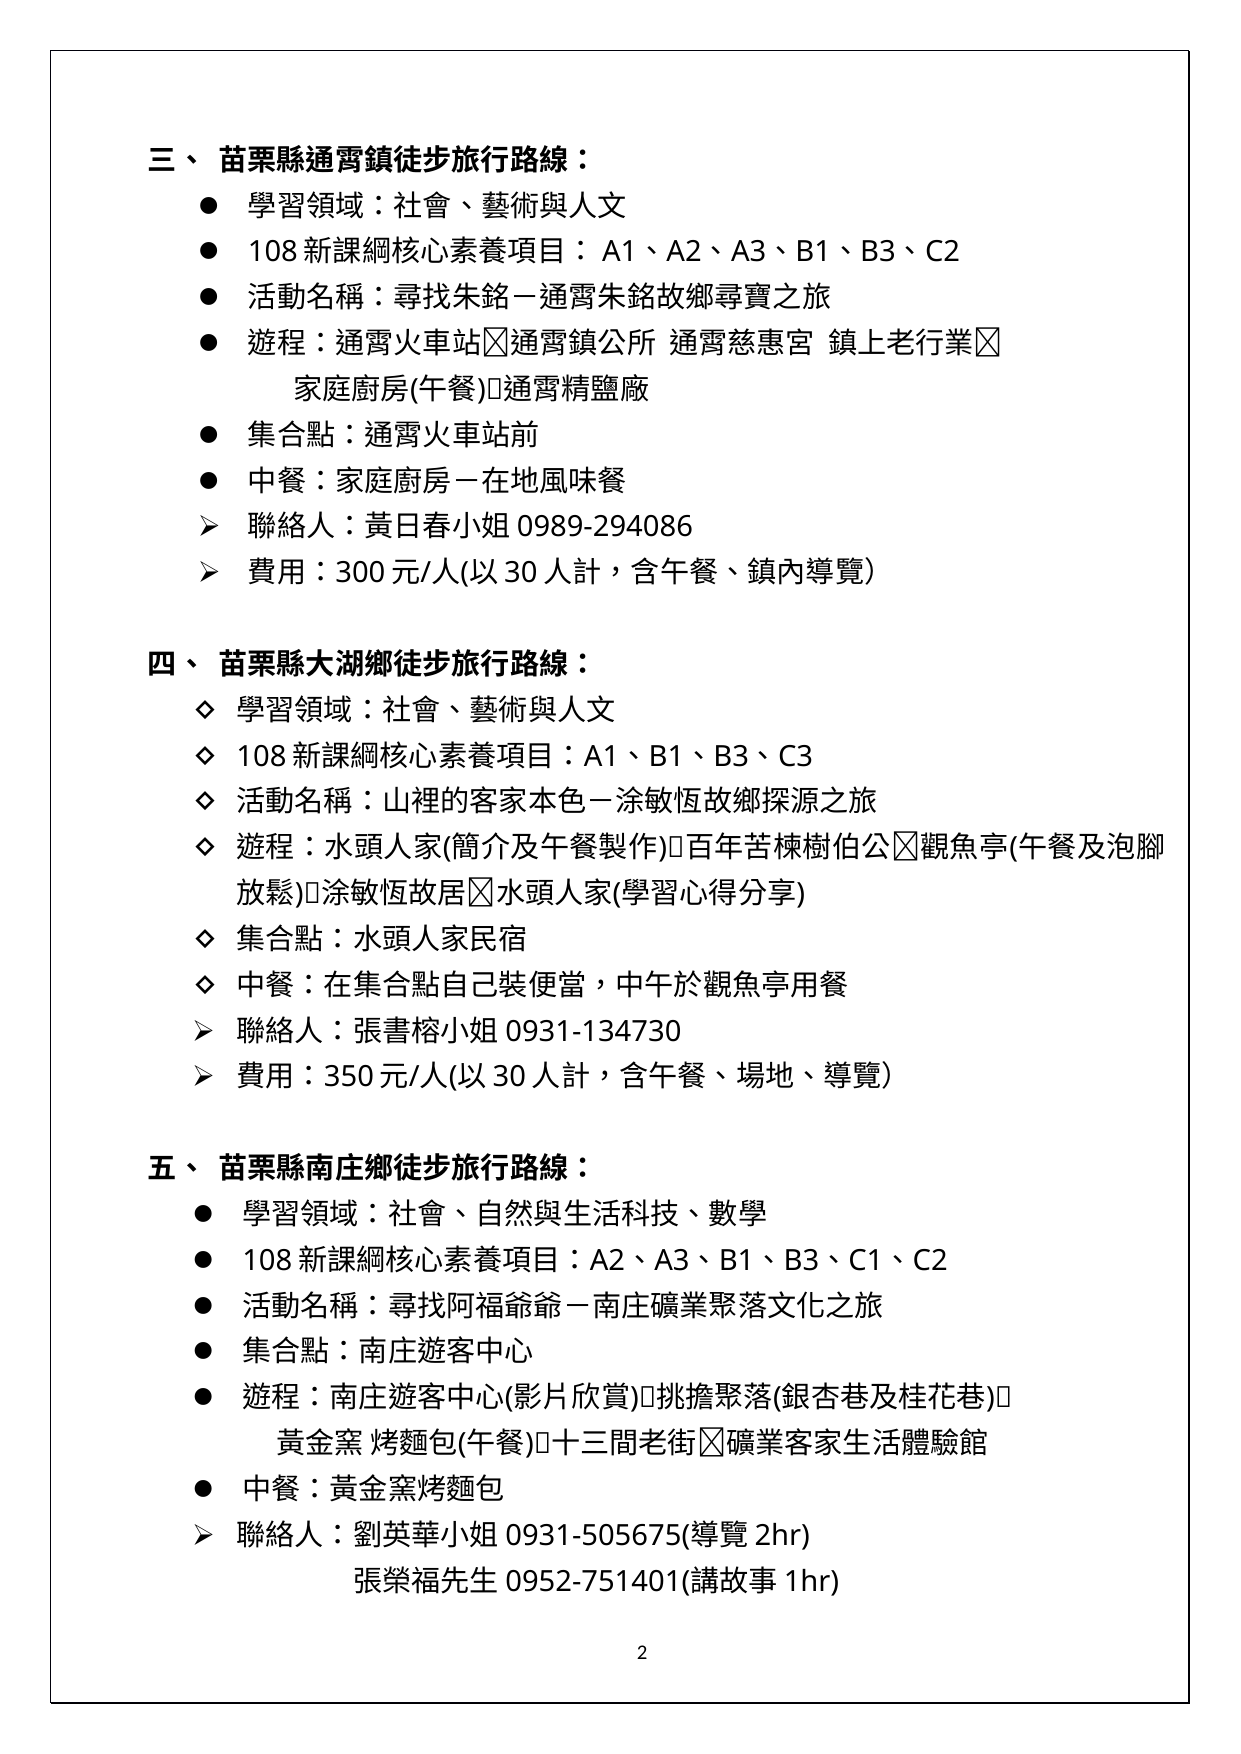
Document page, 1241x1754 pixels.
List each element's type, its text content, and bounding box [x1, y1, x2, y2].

list 中餐：在集合點自己裝便當，中午於觀魚亭用餐 [192, 958, 1166, 1004]
list 108新課綱核心素養項目： A1、A2、A3、B1、B3、C2 [198, 225, 1166, 271]
list 活動名稱：尋找阿福爺爺－南庄礦業聚落文化之旅 [192, 1279, 1166, 1325]
list 集合點：南庄遊客中心 [192, 1325, 1166, 1371]
list 中餐：黃金窯烤麵包 [192, 1463, 1166, 1508]
list 集合點：通霄火車站前 [198, 408, 1166, 454]
list 活動名稱：尋找朱銘－通霄朱銘故鄉尋寶之旅 [198, 271, 1166, 317]
list 苗栗縣通霄鎮徒步旅行路線： [148, 133, 1166, 179]
list 集合點：水頭人家民宿 [192, 913, 1166, 958]
list 聯絡人：黃日春小姐 0989-294086 [198, 500, 1166, 546]
list 遊程：水頭人家(簡介及午餐製作)百年苦楝樹伯公觀魚亭(午餐及泡腳放鬆)涂敏恆故居水頭人家(學習心得分享) [192, 821, 1166, 913]
list 家庭廚房(午餐)通霄精鹽廠 [248, 363, 1166, 408]
list 苗栗縣南庄鄉徒步旅行路線： [148, 1142, 1166, 1188]
list 108新課綱核心素養項目：A2、A3、B1、B3、C1、C2 [192, 1233, 1166, 1279]
list 中餐：家庭廚房－在地風味餐 [198, 454, 1166, 500]
list 聯絡人：張書榕小姐 0931-134730 [192, 1004, 1166, 1050]
list 費用：300元/人(以30人計，含午餐、鎮內導覽） [198, 546, 1166, 592]
list 108新課綱核心素養項目：A1、B1、B3、C3 [192, 729, 1166, 775]
list 活動名稱：山裡的客家本色－涂敏恆故鄉探源之旅 [192, 775, 1166, 821]
list 聯絡人：劉英華小姐 0931-505675(導覽2hr) 張榮福先生 0952-751401(講故事1hr) [192, 1508, 1166, 1600]
list 苗栗縣大湖鄉徒步旅行路線： [148, 638, 1166, 683]
list 學習領域：社會、藝術與人文 [198, 179, 1166, 225]
list 學習領域：社會、藝術與人文 [192, 683, 1166, 729]
list 費用：350元/人(以30人計，含午餐、場地、導覽） [192, 1050, 1166, 1096]
list 遊程：通霄火車站通霄鎮公所 通霄慈惠宮 鎮上老行業 [198, 317, 1166, 363]
list 遊程：南庄遊客中心(影片欣賞)挑擔聚落(銀杏巷及桂花巷) [192, 1371, 1166, 1417]
list 黃金窯 烤麵包(午餐)十三間老街礦業客家生活體驗館 [231, 1417, 1166, 1463]
list 學習領域：社會、自然與生活科技、數學 [192, 1188, 1166, 1233]
